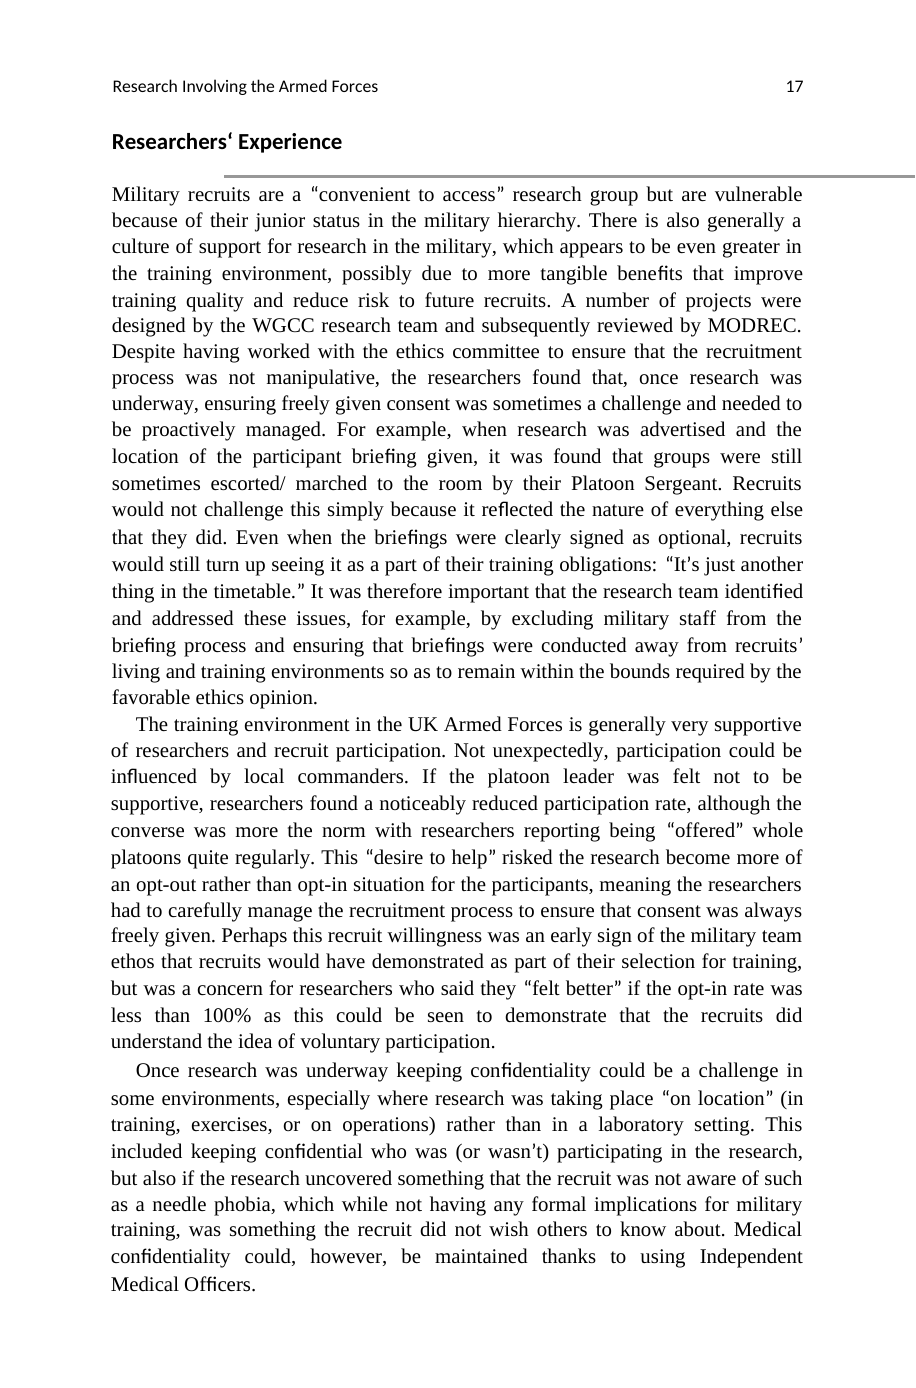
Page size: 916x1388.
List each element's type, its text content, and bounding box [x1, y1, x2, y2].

text Once research was underway keeping confidentiality could be a challenge in some environments, especially where research was taking place “on location” (in training, exercises, or on operations) rather than in a laboratory setting. This included keeping confidential who was (or wasn’t) participating in the research, but also if the research uncovered something that the recruit was not aware of such as a needle phobia, which while not having any formal implications for military training, was something the recruit did not wish others to know about. Medical confidentiality could, however, be maintained thanks to using Independent Medical Officers. [111, 1057, 803, 1296]
text Military recruits are a “convenient to access” research group but are vulnerable because of their junior status in the military hierarchy. There is also generally a culture of support for research in the military, which appears to be even greater in the training environment, possibly due to more tangible benefits that improve training quality and reduce risk to future recruits. A number of projects were designed by the WGCC research team and subsequently reviewed by MODREC. Despite having worked with the ethics committee to ensure that the recruitment process was not manipulative, the researchers found that, once research was underway, ensuring freely given consent was sometimes a challenge and needed to be proactively managed. For example, when research was advertised and the location of the participant briefing given, it was found that groups were still sometimes escorted/ marched to the room by their Platoon Sergeant. Recruits would not challenge this simply because it reflected the nature of everything else that they did. Even when the briefings were clearly signed as optional, recruits would still turn up seeing it as a part of their training obligations: “It’s just another thing in the timetable.” It was therefore important that the research team identified and addressed these issues, for example, by excluding military staff from the briefing process and ensuring that briefings were conducted away from recruits’ living and training environments so as to remain within the bounds required by the favorable ethics opinion. [112, 181, 803, 709]
text The training environment in the UK Armed Forces is generally very supportive of researchers and recruit participation. Not unexpectedly, participation could be influenced by local commanders. If the platoon leader was felt not to be supportive, researchers found a noticeably reduced participation rate, although the converse was more the norm with researchers reporting being “offered” whole platoons quite regularly. This “desire to help” risked the research become more of an opt-out rather than opt-in situation for the participants, meaning the researchers had to carefully manage the recruitment process to ensure that consent was always freely given. Perhaps this recruit willingness was an early sign of the military team ethos that recruits would have demonstrated as part of their selection for training, but was a concern for researchers who said they “felt better” if the opt-in rate was less than 100% as this could be seen to demonstrate that the recruits did understand the idea of voluntary participation. [111, 712, 803, 1053]
subtitle Researchers‘ Experience [112, 127, 803, 155]
